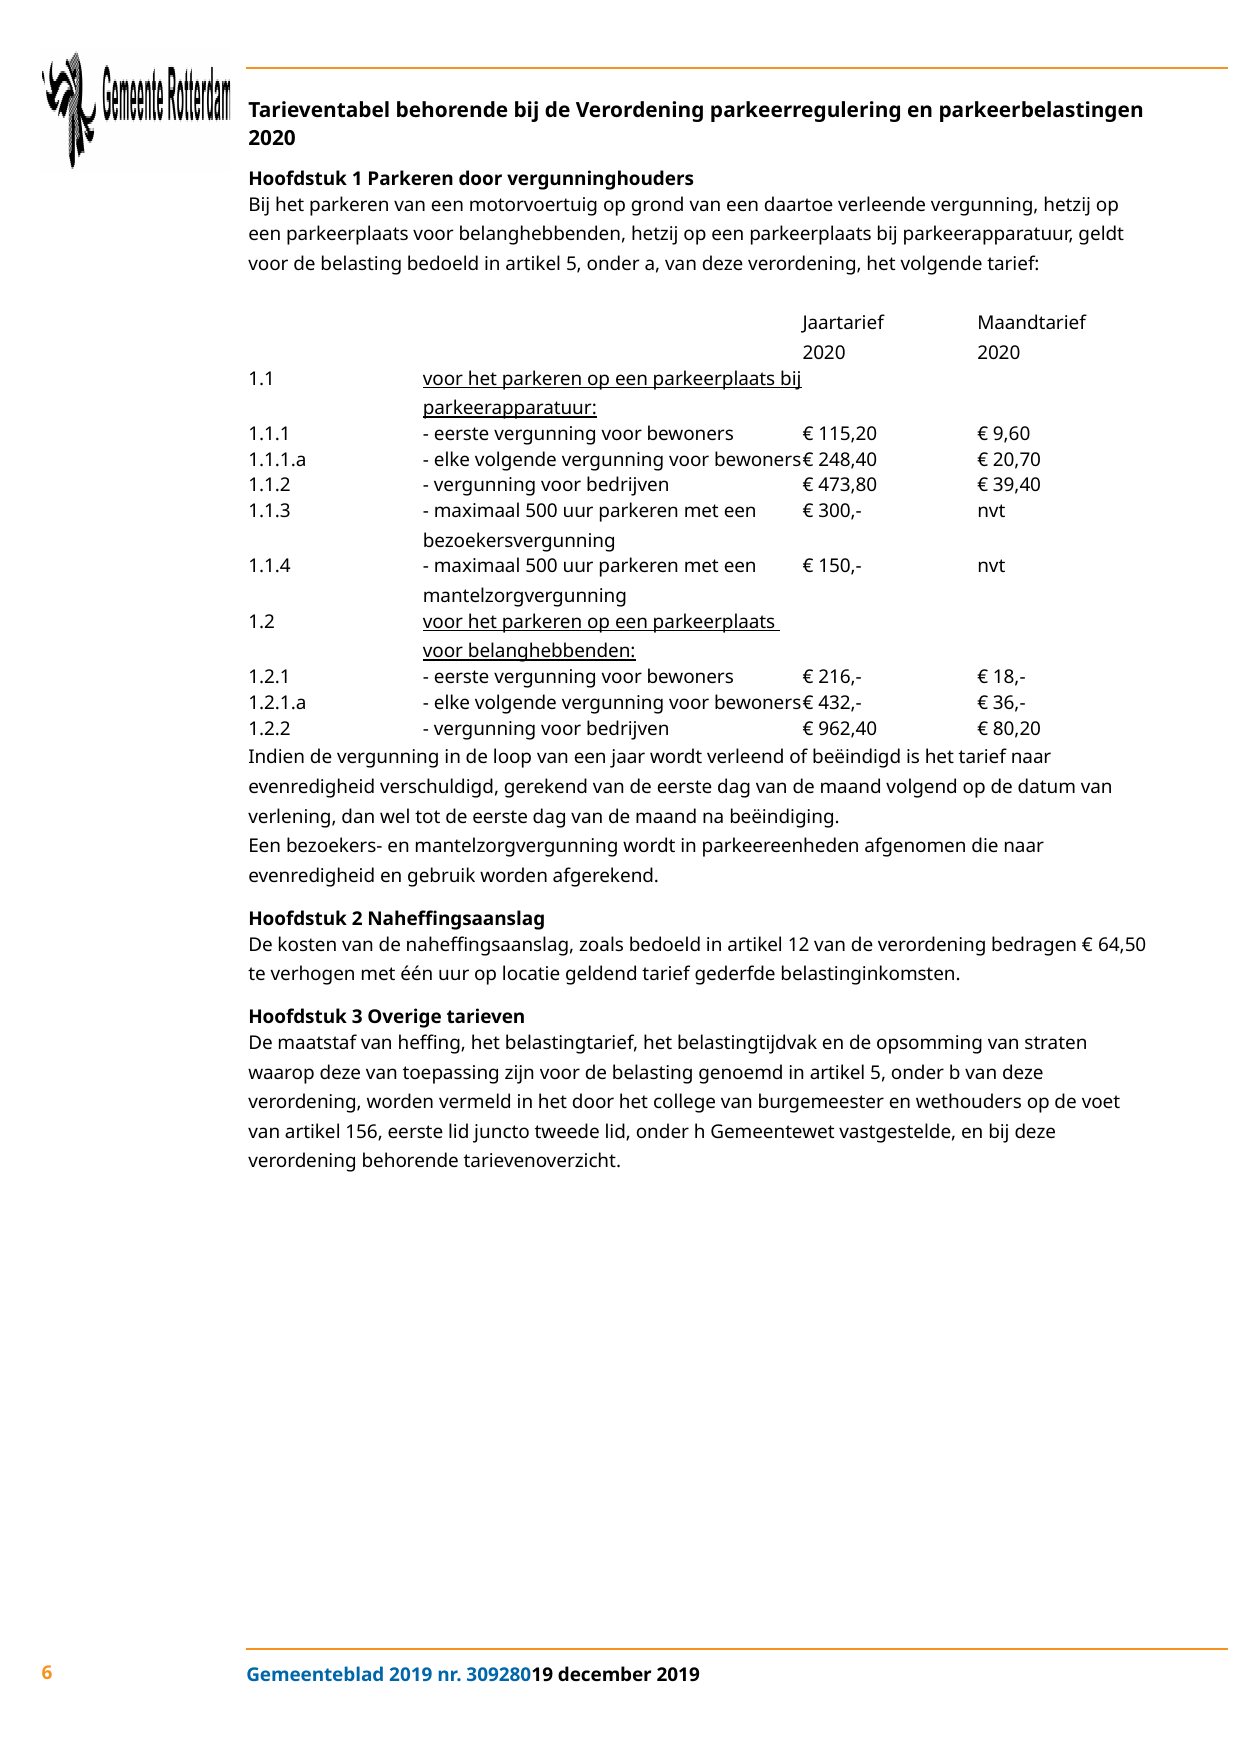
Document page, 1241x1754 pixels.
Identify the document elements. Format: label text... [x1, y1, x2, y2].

table_cell [977, 365, 1152, 420]
table_cell € 18,- [977, 663, 1152, 689]
table_cell 1.2.1 [248, 663, 423, 689]
table_cell 1.1.1 [248, 420, 423, 446]
table_cell - maximaal 500 uur parkeren met een mantelzorgvergunning [423, 553, 802, 608]
table_cell 1.1 [248, 365, 423, 420]
table_cell nvt [977, 553, 1152, 608]
table_cell € 36,- [977, 689, 1152, 715]
table_header Jaartarief 2020 [802, 310, 977, 365]
table_header Maandtarief 2020 [977, 310, 1152, 365]
text Een bezoekers- en mantelzorgvergunning wordt in parkeereenheden afgenomen die naar evenredigheid en gebruik worden afgerekend. [248, 832, 1152, 888]
text Bij het parkeren van een motorvoertuig op grond van een daartoe verleende vergunning, hetzij op een parkeerplaats voor belanghebbenden, hetzij op een parkeerplaats bij parkeerapparatuur, geldt voor de belasting bedoeld in artikel 5, onder a, van deze verordening, het volgende tarief: [248, 191, 1152, 276]
table_cell € 962,40 [802, 715, 977, 740]
table_cell nvt [977, 497, 1152, 553]
table_cell - eerste vergunning voor bewoners [423, 663, 802, 689]
table_cell € 248,40 [802, 446, 977, 472]
text Indien de vergunning in de loop van een jaar wordt verleend of beëindigd is het tarief naar evenredigheid verschuldigd, gerekend van de eerste dag van de maand volgend op de datum van verlening, dan wel tot de eerste dag van de maand na beëindiging. [248, 744, 1152, 828]
table_cell € 150,- [802, 553, 977, 608]
table_cell € 20,70 [977, 446, 1152, 472]
table_cell € 432,- [802, 689, 977, 715]
table_cell - elke volgende vergunning voor bewoners [423, 689, 802, 715]
table_cell - vergunning voor bedrijven [423, 472, 802, 497]
table_cell - vergunning voor bedrijven [423, 715, 802, 740]
table_cell [802, 365, 977, 420]
table_cell € 9,60 [977, 420, 1152, 446]
table_cell 1.1.4 [248, 553, 423, 608]
table_cell € 80,20 [977, 715, 1152, 740]
text De maatstaf van heffing, het belastingtarief, het belastingtijdvak en de opsomming van straten waarop deze van toepassing zijn voor de belasting genoemd in artikel 5, onder b van deze verordening, worden vermeld in het door het college van burgemeester en wethouders op de voet van artikel 156, eerste lid juncto tweede lid, onder h Gemeentewet vastgestelde, en bij deze verordening behorende tarievenoverzicht. [248, 1029, 1152, 1173]
table_cell € 216,- [802, 663, 977, 689]
table_cell € 115,20 [802, 420, 977, 446]
table_cell € 39,40 [977, 472, 1152, 497]
table_cell 1.1.1.a [248, 446, 423, 472]
text Hoofdstuk 1 Parkeren door vergunninghouders [248, 165, 1152, 191]
picture [41, 47, 231, 172]
table_cell 1.2 [248, 608, 423, 663]
table_cell € 473,80 [802, 472, 977, 497]
table_cell voor het parkeren op een parkeerplaats bij [423, 365, 802, 387]
table_cell [977, 608, 1152, 663]
table_cell - eerste vergunning voor bewoners [423, 420, 802, 446]
table_cell [802, 608, 977, 663]
table_cell 1.2.1.a [248, 689, 423, 715]
table_header [248, 310, 423, 365]
text De kosten van de naheffingsaanslag, zoals bedoeld in artikel 12 van de verordening bedragen € 64,50 te verhogen met één uur op locatie geldend tarief gederfde belastinginkomsten. [248, 931, 1152, 986]
text Tarieventabel behorende bij de Verordening parkeerregulering en parkeerbelastingen 2020 [248, 95, 1152, 152]
table_header [423, 310, 802, 365]
table_cell parkeerapparatuur: [423, 388, 802, 420]
table_cell 1.1.3 [248, 497, 423, 553]
table_cell voor het parkeren op een parkeerplaats voor belanghebbenden: [423, 608, 802, 663]
table_cell 1.2.2 [248, 715, 423, 740]
text Hoofdstuk 3 Overige tarieven [248, 1003, 1152, 1029]
table_cell - maximaal 500 uur parkeren met een bezoekersvergunning [423, 497, 802, 553]
table_cell € 300,- [802, 497, 977, 553]
table_cell 1.1.2 [248, 472, 423, 497]
text Hoofdstuk 2 Naheffingsaanslag [248, 905, 1152, 931]
table_cell - elke volgende vergunning voor bewoners [423, 446, 802, 472]
